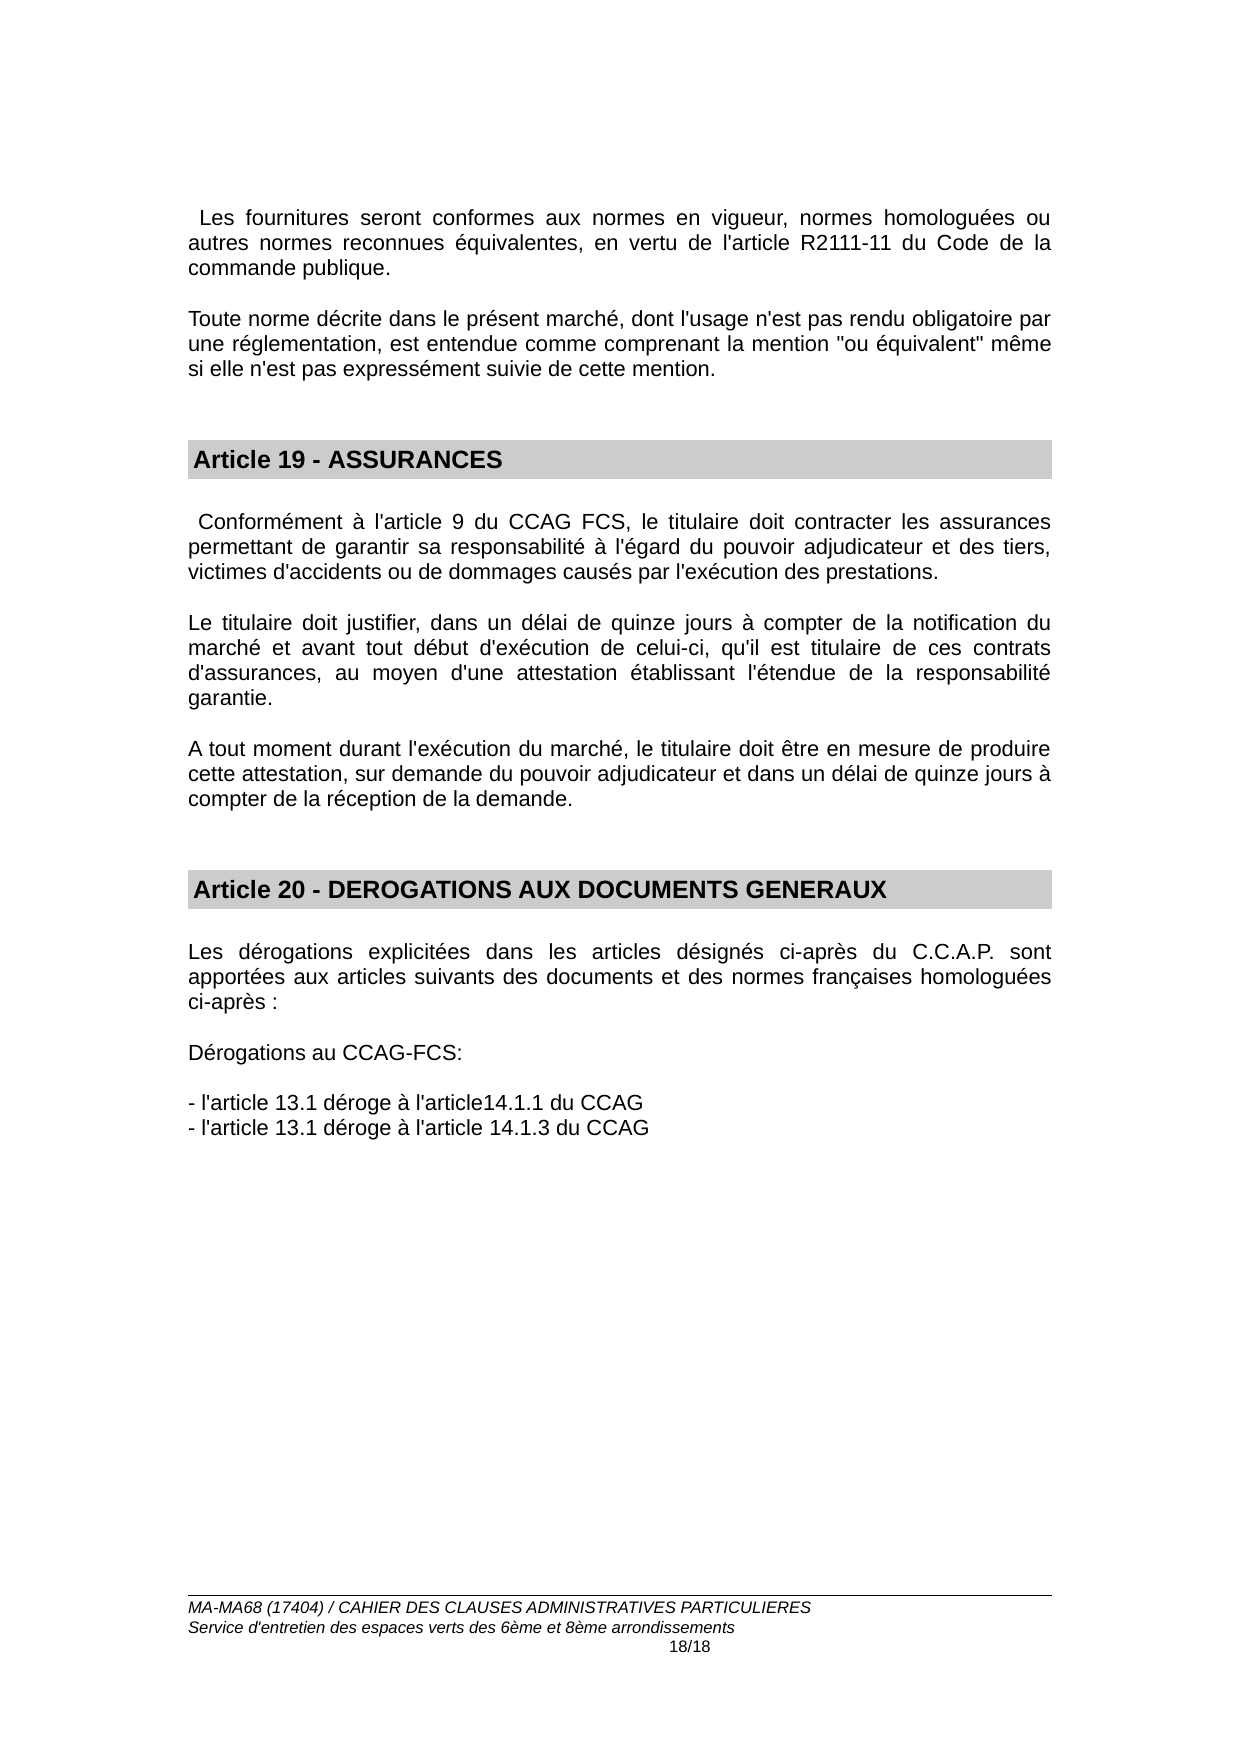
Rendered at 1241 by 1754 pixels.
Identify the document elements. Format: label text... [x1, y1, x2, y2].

subtitle DEROGATIONS AUX DOCUMENTS GENERAUX [190, 872, 1050, 907]
text - l'article 13.1 déroge à l'article 14.1.3 du CCAG [188, 1115, 1052, 1140]
text - l'article 13.1 déroge à l'article14.1.1 du CCAG [188, 1090, 1052, 1115]
text Toute norme décrite dans le présent marché, dont l'usage n'est pas rendu obligatoire par une réglementation, est entendue comme comprenant la mention "ou équivalent" même si elle n'est pas expressément suivie de cette mention. [188, 305, 1052, 381]
text Dérogations au CCAG-FCS: [188, 1039, 1052, 1064]
text Le titulaire doit justifier, dans un délai de quinze jours à compter de la notification du marché et avant tout début d'exécution de celui-ci, qu'il est titulaire de ces contrats d'assurances, au moyen d'une attestation établissant l'étendue de la responsabilité garantie. [188, 609, 1052, 710]
text Les fournitures seront conformes aux normes en vigueur, normes homologuées ou autres normes reconnues équivalentes, en vertu de l'article R2111-11 du Code de la commande publique. [188, 204, 1052, 280]
subtitle ASSURANCES [190, 442, 1050, 477]
text Conformément à l'article 9 du CCAG FCS, le titulaire doit contracter les assurances permettant de garantir sa responsabilité à l'égard du pouvoir adjudicateur et des tiers, victimes d'accidents ou de dommages causés par l'exécution des prestations. [188, 508, 1052, 584]
text A tout moment durant l'exécution du marché, le titulaire doit être en mesure de produire cette attestation, sur demande du pouvoir adjudicateur et dans un délai de quinze jours à compter de la réception de la demande. [188, 735, 1052, 811]
text Les dérogations explicitées dans les articles désignés ci-après du C.C.A.P. sont apportées aux articles suivants des documents et des normes françaises homologuées ci-après : [188, 938, 1052, 1014]
